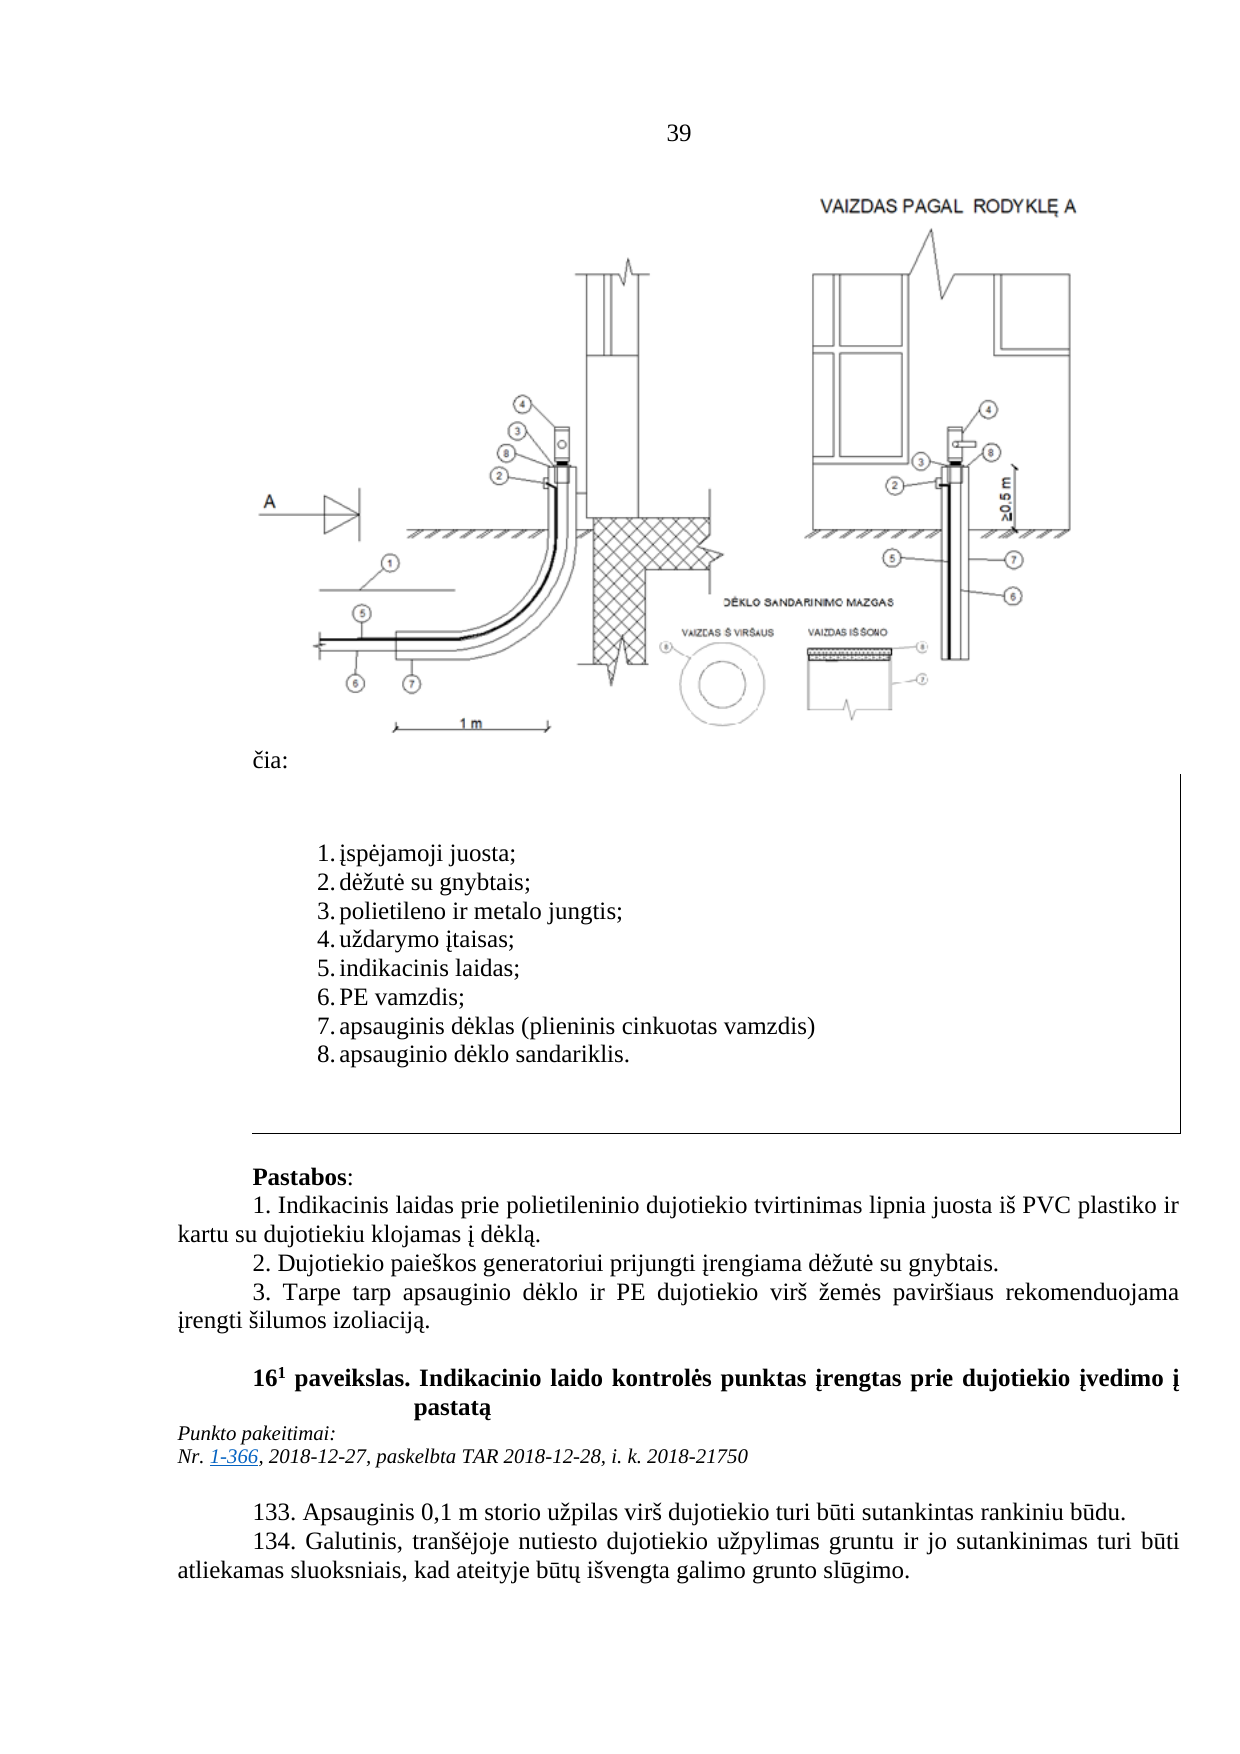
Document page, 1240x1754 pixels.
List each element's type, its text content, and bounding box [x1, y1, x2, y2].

text čia: [177, 745, 1181, 774]
text 133. Apsauginis 0,1 m storio užpilas virš dujotiekio turi būti sutankintas rankiniu būdu. [177, 1497, 1181, 1526]
text 1. įspėjamoji juosta; [252, 774, 1180, 867]
text 161 paveikslas. Indikacinio laido kontrolės punktas įrengtas prie dujotiekio įvedimo į pastatą [252, 1363, 1181, 1420]
text 134. Galutinis, tranšėjoje nutiesto dujotiekio užpylimas gruntu ir jo sutankinimas turi būti atliekamas sluoksniais, kad ateityje būtų išvengta galimo grunto slūgimo. [177, 1526, 1181, 1583]
text 6. PE vamzdis; [252, 982, 1180, 1011]
text 1. indikacinis laidas prie polietileninio dujotiekio tvirtinimas lipnia juosta iš PVC plastiko ir kartu su dujotiekiu klojamas į dėklą. [177, 1190, 1181, 1248]
text 3. polietileno ir metalo jungtis; [252, 896, 1180, 924]
text 5. indikacinis laidas; [252, 953, 1180, 982]
text 8. apsauginio dėklo sandariklis. [252, 1039, 1181, 1133]
text Punkto pakeitimai: [177, 1420, 1181, 1444]
text Pastabos: [177, 1162, 1181, 1190]
text 7. apsauginis dėklas (plieninis cinkuotas vamzdis) [252, 1011, 1180, 1039]
text 4. uždarymo įtaisas; [252, 924, 1181, 953]
text Nr. 1-366, 2018-12-27, paskelbta TAR 2018-12-28, i. k. 2018-21750 [177, 1444, 1181, 1468]
text 3. Tarpe tarp apsauginio dėklo ir PE dujotiekio virš žemės paviršiaus rekomenduojama įrengti šilumos izoliaciją. [177, 1277, 1181, 1334]
text 2. Dujotiekio paieškos generatoriui prijungti įrengiama dėžutė su gnybtais. [177, 1248, 1181, 1277]
text 2. dėžutė su gnybtais; [252, 867, 1180, 896]
